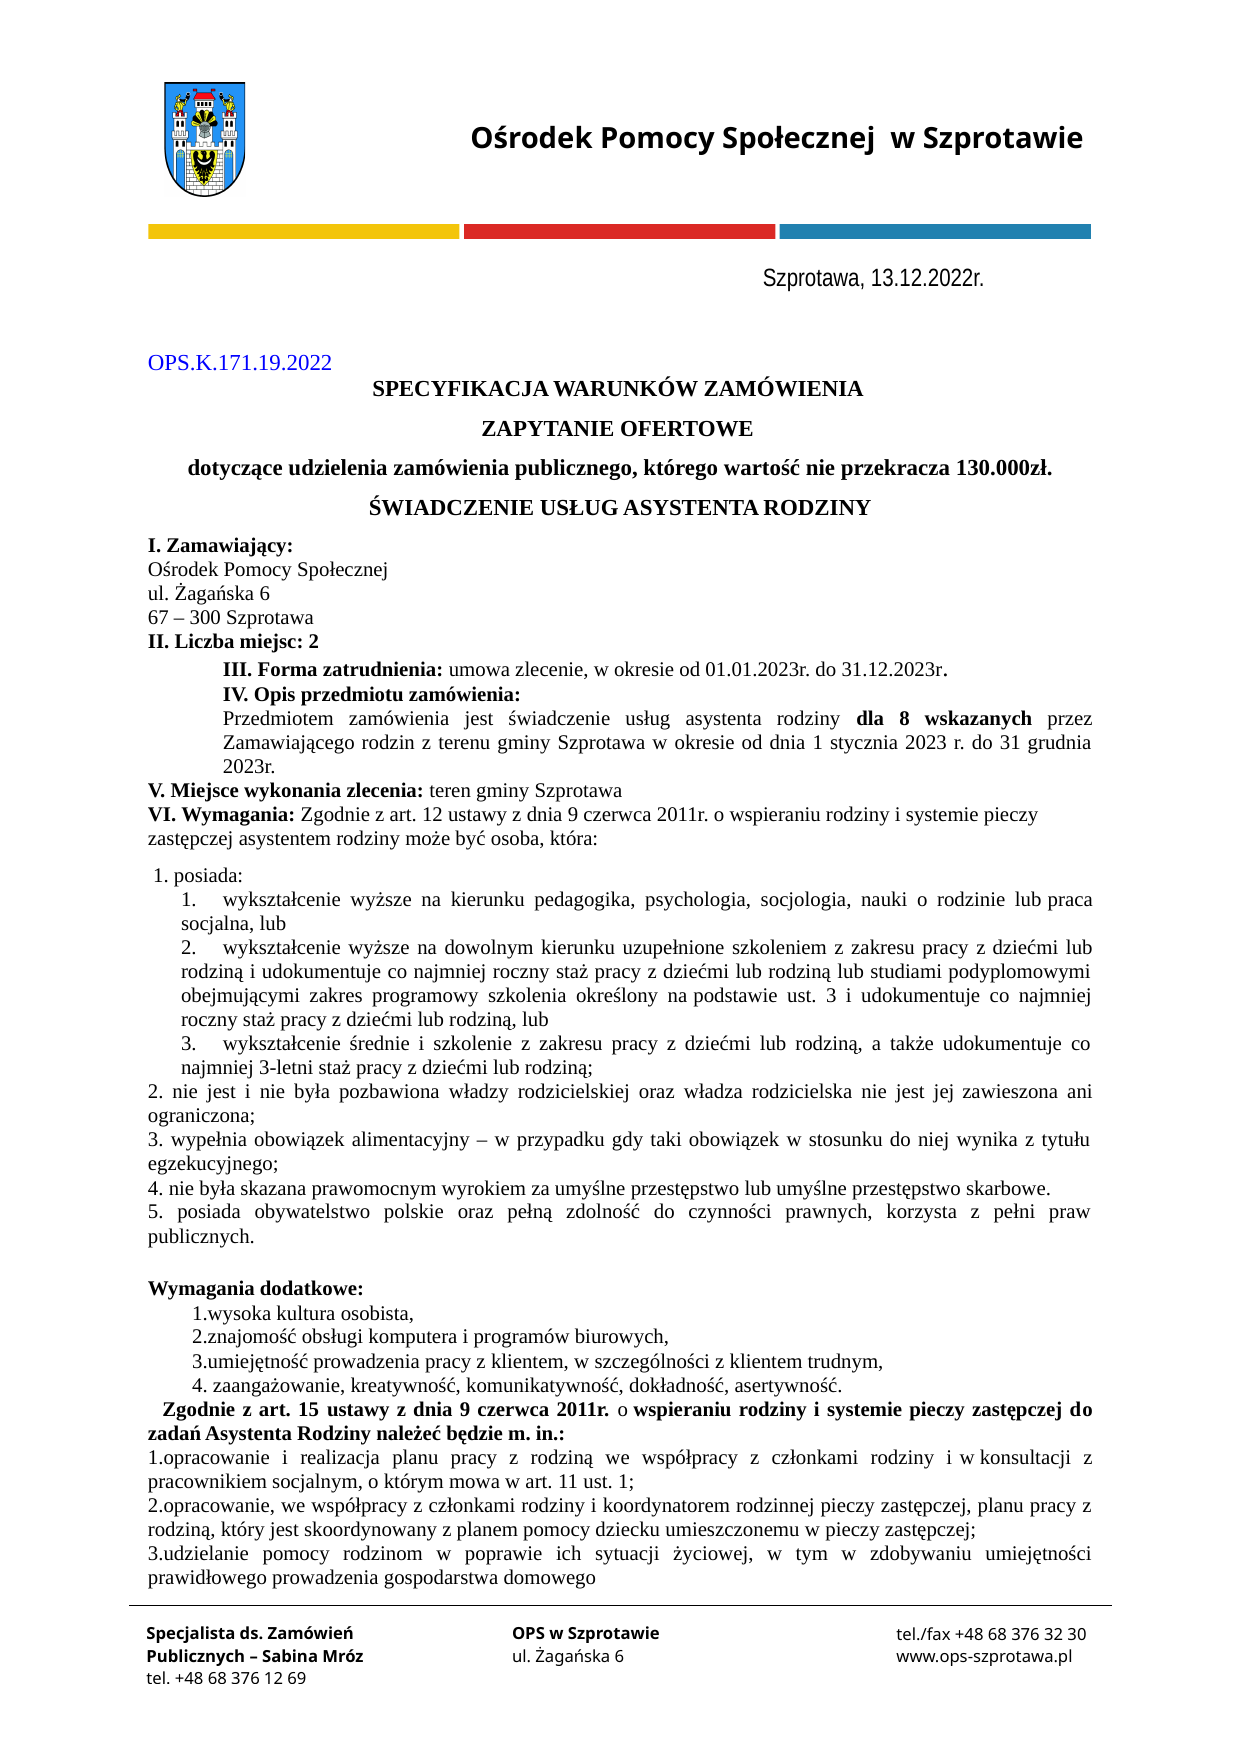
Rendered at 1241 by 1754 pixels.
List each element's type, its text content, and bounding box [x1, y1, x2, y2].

list wykształcenie wyższe na dowolnym kierunku uzupełnione szkoleniem z zakresu pracy z dziećmi lub rodziną i udokumentuje co najmniej roczny staż pracy z dziećmi lub rodziną lub studiami podyplomowymi obejmującymi zakres programowy szkolenia określony na podstawie ust. 3 i udokumentuje co najmniej roczny staż pracy z dziećmi lub rodziną, lub [181, 935, 1092, 1031]
text OPS.K.171.19.2022 [148, 349, 1092, 375]
text 67 – 300 Szprotawa [148, 605, 1092, 629]
list 4. nie była skazana prawomocnym wyrokiem za umyślne przestępstwo lub umyślne przestępstwo skarbowe. [148, 1175, 1092, 1199]
list opracowanie, we współpracy z członkami rodziny i koordynatorem rodzinnej pieczy zastępczej, planu pracy z rodziną, który jest skoordynowany z planem pomocy dziecku umieszczonemu w pieczy zastępczej; [148, 1493, 1092, 1541]
list wysoka kultura osobista, [192, 1300, 1092, 1324]
list znajomość obsługi komputera i programów biurowych, [192, 1324, 1092, 1348]
text Ośrodek Pomocy Społecznej [148, 557, 1092, 581]
text V. Miejsce wykonania zlecenia: teren gminy Szprotawa [148, 778, 1092, 802]
list 2. nie jest i nie była pozbawiona władzy rodzicielskiej oraz władza rodzicielska nie jest jej zawieszona ani ograniczona; [148, 1079, 1092, 1127]
list opracowanie i realizacja planu pracy z rodziną we współpracy z członkami rodziny i w konsultacji z pracownikiem socjalnym, o którym mowa w art. 11 ust. 1; [148, 1445, 1092, 1493]
text SPECYFIKACJA WARUNKÓW ZAMÓWIENIA [148, 375, 1092, 402]
list umiejętność prowadzenia pracy z klientem, w szczególności z klientem trudnym, [192, 1348, 1092, 1373]
list Wymagania dodatkowe: [148, 1276, 1092, 1300]
text ul. Żagańska 6 [148, 581, 1092, 605]
list zaangażowanie, kreatywność, komunikatywność, dokładność, asertywność. [192, 1373, 1092, 1397]
list IV. Opis przedmiotu zamówienia: [185, 682, 1092, 706]
list Przedmiotem zamówienia jest świadczenie usług asystenta rodziny dla 8 wskazanych przez Zamawiającego rodzin z terenu gminy Szprotawa w okresie od dnia 1 stycznia 2023 r. do 31 grudnia 2023r. [185, 706, 1092, 778]
text II. Liczba miejsc: 2 [148, 629, 1092, 653]
text Zgodnie z art. 15 ustawy z dnia 9 czerwca 2011r. o wspieraniu rodziny i systemie pieczy zastępczej do zadań Asystenta Rodziny należeć będzie m. in.: [148, 1397, 1092, 1445]
list 3. wypełnia obowiązek alimentacyjny – w przypadku gdy taki obowiązek w stosunku do niej wynika z tytułu egzekucyjnego; [148, 1127, 1092, 1175]
list wykształcenie wyższe na kierunku pedagogika, psychologia, socjologia, nauki o rodzinie lub praca socjalna, lub [181, 887, 1092, 935]
text I. Zamawiający: [148, 533, 1092, 557]
list wykształcenie średnie i szkolenie z zakresu pracy z dziećmi lub rodziną, a także udokumentuje co najmniej 3-letni staż pracy z dziećmi lub rodziną; [181, 1031, 1092, 1079]
list udzielanie pomocy rodzinom w poprawie ich sytuacji życiowej, w tym w zdobywaniu umiejętności prawidłowego prowadzenia gospodarstwa domowego [148, 1541, 1092, 1589]
list III. Forma zatrudnienia: umowa zlecenie, w okresie od 01.01.2023r. do 31.12.2023r. [185, 653, 1092, 682]
text ŚWIADCZENIE USŁUG ASYSTENTA RODZINY [148, 494, 1092, 520]
text VI. Wymagania: Zgodnie z art. 12 ustawy z dnia 9 czerwca 2011r. o wspieraniu rodziny i systemie pieczy zastępczej asystentem rodziny może być osoba, która: [148, 802, 1092, 850]
text dotyczące udzielenia zamówienia publicznego, którego wartość nie przekracza 130.000zł. [148, 454, 1092, 481]
picture [164, 82, 246, 197]
list 5. posiada obywatelstwo polskie oraz pełną zdolność do czynności prawnych, korzysta z pełni praw publicznych. [148, 1199, 1092, 1248]
text ZAPYTANIE OFERTOWE [148, 415, 1092, 441]
text Szprotawa, 13.12.2022r. [664, 263, 1092, 292]
text 1. posiada: [148, 863, 1092, 887]
